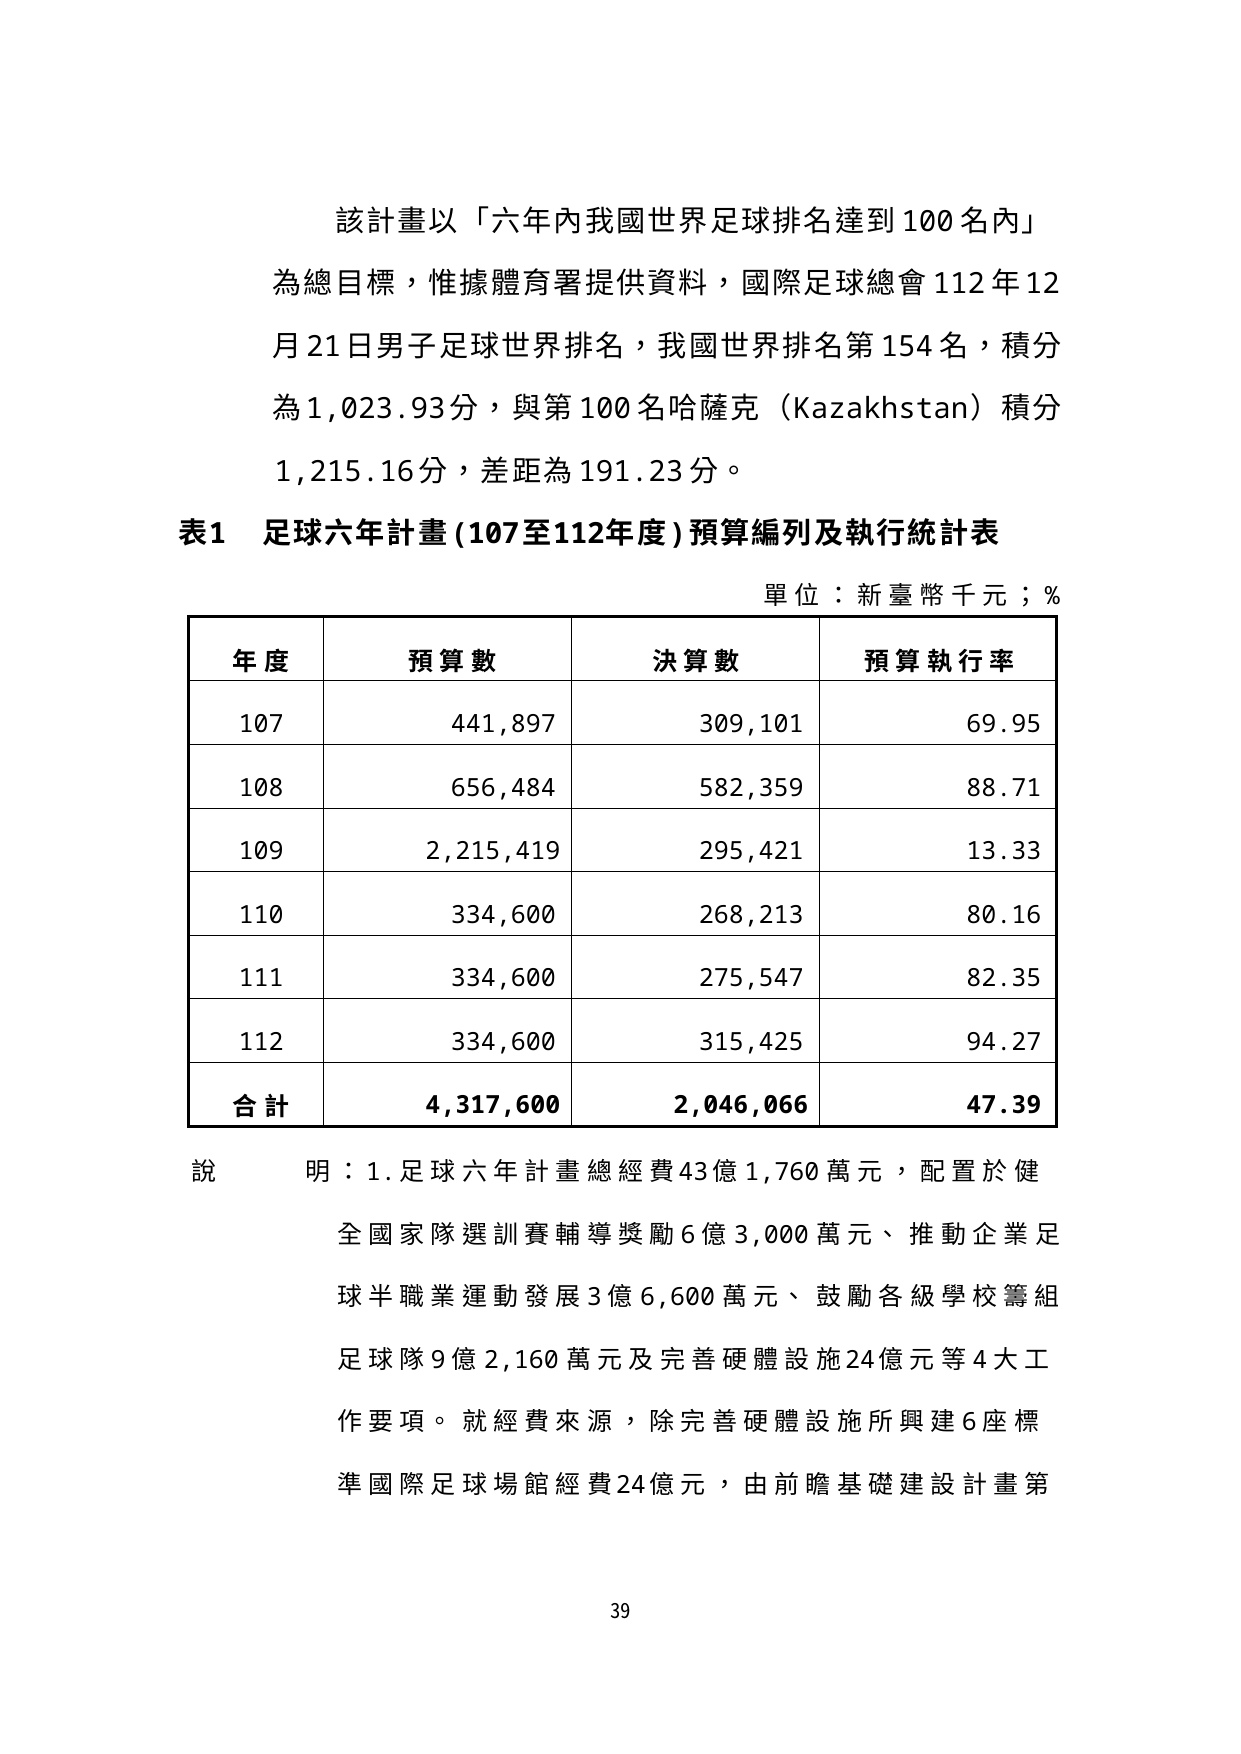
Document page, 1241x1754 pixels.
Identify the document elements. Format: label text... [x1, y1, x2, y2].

table_cell 80.16 [820, 872, 1055, 934]
table_cell 107 [190, 681, 323, 744]
table_cell 295,421 [572, 809, 819, 871]
table_cell 275,547 [572, 936, 819, 998]
text 說 明：1.足球六年計畫總經費43億1,760萬元，配置於健全國家隊選訓賽輔導獎勵6億3,000萬元、推動企業足球半職業運動發展3億6,600萬元、鼓勵各級學校籌組足球隊9億2,160萬元及完善硬體設施24億元等4大工作要項。就經費來源，除完善硬體設施所興建6座標準國際足球場館經費24億元，由前瞻基礎建設計畫第 [180, 1128, 1063, 1503]
table_cell 309,101 [572, 681, 819, 744]
table_cell 94.27 [820, 999, 1055, 1062]
table_cell 82.35 [820, 936, 1055, 998]
table_cell 334,600 [324, 872, 571, 934]
table_cell 334,600 [324, 936, 571, 998]
table_cell 2,046,066 [572, 1063, 819, 1125]
table_cell 656,484 [324, 745, 571, 807]
table_cell 109 [190, 809, 323, 871]
table_cell 582,359 [572, 745, 819, 807]
table_header 預算數 [324, 618, 571, 680]
table_cell 88.71 [820, 745, 1055, 807]
table_header 年度 [190, 618, 323, 680]
table_cell 108 [190, 745, 323, 807]
table_header 決算數 [572, 618, 819, 680]
table_cell 268,213 [572, 872, 819, 934]
table_cell 13.33 [820, 809, 1055, 871]
table_cell 47.39 [820, 1063, 1055, 1125]
table_cell 110 [190, 872, 323, 934]
table_cell 441,897 [324, 681, 571, 744]
table_header 預算執行率 [820, 618, 1055, 680]
table_cell 69.95 [820, 681, 1055, 744]
table_cell 111 [190, 936, 323, 998]
table_cell 112 [190, 999, 323, 1062]
table_cell 合計 [190, 1063, 323, 1125]
table_cell 4,317,600 [324, 1063, 571, 1125]
table_cell 2,215,419 [324, 809, 571, 871]
table_cell 334,600 [324, 999, 571, 1062]
table_cell 315,425 [572, 999, 819, 1062]
text 該計畫以「六年內我國世界足球排名達到100名內」為總目標，惟據體育署提供資料，國際足球總會112年12月21日男子足球世界排名，我國世界排名第154名，積分為1,023.93分，與第100名哈薩克（Kazakhstan）積分1,215.16分，差距為191.23分。 [266, 177, 1063, 490]
text 表1 足球六年計畫(107至112年度)預算編列及執行統計表 [177, 490, 1063, 552]
text 單位：新臺幣千元；% [266, 552, 1063, 615]
